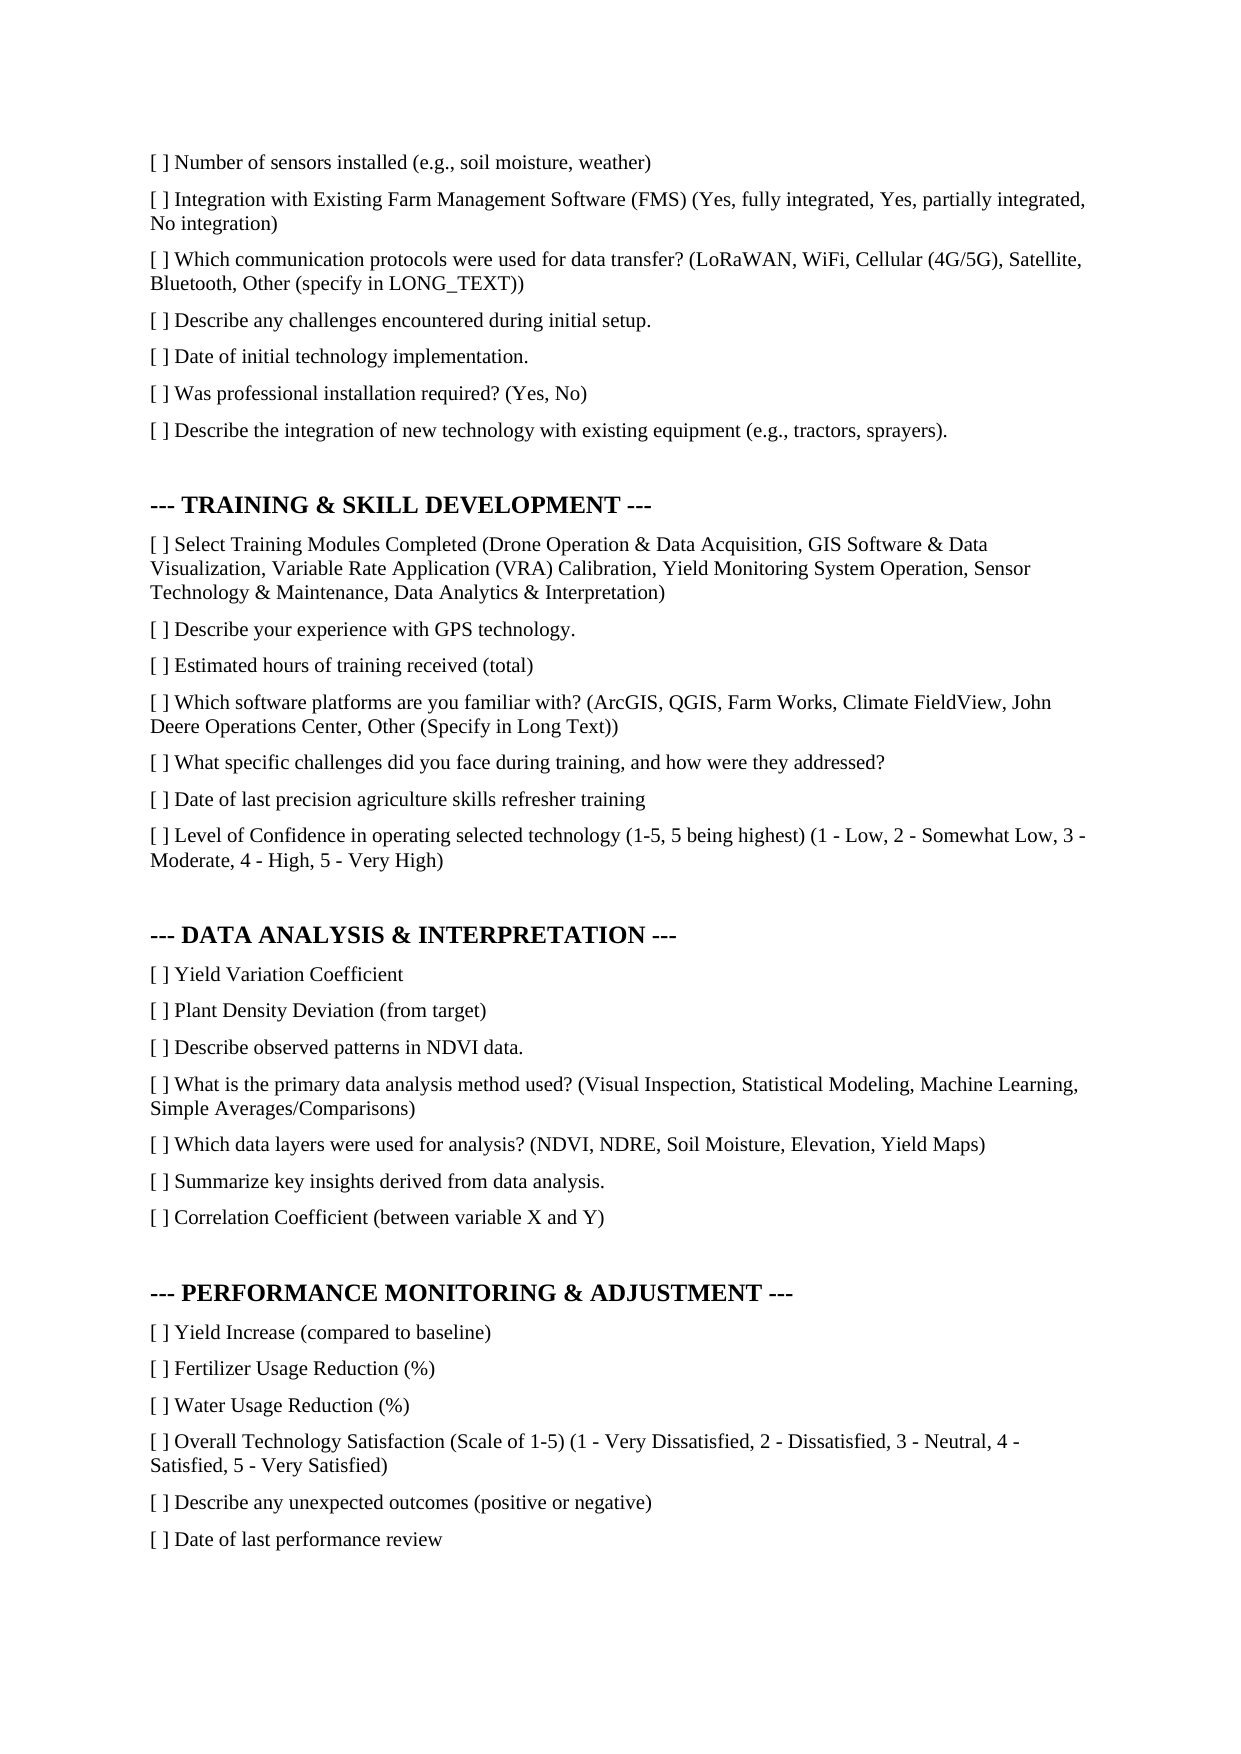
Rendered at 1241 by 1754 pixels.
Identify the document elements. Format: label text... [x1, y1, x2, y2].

text [ ] Estimated hours of training received (total) [150, 653, 1090, 677]
text [ ] Date of initial technology implementation. [150, 344, 1090, 368]
text [ ] Yield Increase (compared to baseline) [150, 1320, 1090, 1344]
text [ ] Date of last performance review [150, 1527, 1090, 1551]
text [ ] Which communication protocols were used for data transfer? (LoRaWAN, WiFi, Cellular (4G/5G), Satellite, Bluetooth, Other (specify in LONG_TEXT)) [150, 247, 1090, 295]
text --- TRAINING & SKILL DEVELOPMENT --- [150, 491, 1090, 519]
text [ ] Which software platforms are you familiar with? (ArcGIS, QGIS, Farm Works, Climate FieldView, John Deere Operations Center, Other (Specify in Long Text)) [150, 690, 1090, 738]
text [ ] Water Usage Reduction (%) [150, 1393, 1090, 1417]
text [ ] Which data layers were used for analysis? (NDVI, NDRE, Soil Moisture, Elevation, Yield Maps) [150, 1132, 1090, 1156]
text [ ] What is the primary data analysis method used? (Visual Inspection, Statistical Modeling, Machine Learning, Simple Averages/Comparisons) [150, 1072, 1090, 1120]
text [ ] Fertilizer Usage Reduction (%) [150, 1356, 1090, 1380]
text [ ] Correlation Coefficient (between variable X and Y) [150, 1205, 1090, 1229]
text [ ] Yield Variation Coefficient [150, 962, 1090, 986]
text [ ] Integration with Existing Farm Management Software (FMS) (Yes, fully integrated, Yes, partially integrated, No integration) [150, 187, 1090, 235]
text [ ] Describe any challenges encountered during initial setup. [150, 308, 1090, 332]
text [ ] Describe the integration of new technology with existing equipment (e.g., tractors, sprayers). [150, 417, 1090, 442]
text --- PERFORMANCE MONITORING & ADJUSTMENT --- [150, 1278, 1090, 1307]
text [ ] Number of sensors installed (e.g., soil moisture, weather) [150, 150, 1090, 174]
text [ ] Date of last precision agriculture skills refresher training [150, 787, 1090, 811]
text [ ] Describe your experience with GPS technology. [150, 617, 1090, 641]
text [ ] Select Training Modules Completed (Drone Operation & Data Acquisition, GIS Software & Data Visualization, Variable Rate Application (VRA) Calibration, Yield Monitoring System Operation, Sensor Technology & Maintenance, Data Analytics & Interpretation) [150, 532, 1090, 604]
text [ ] Describe any unexpected outcomes (positive or negative) [150, 1490, 1090, 1514]
text [ ] Plant Density Deviation (from target) [150, 998, 1090, 1022]
text [ ] Overall Technology Satisfaction (Scale of 1-5) (1 - Very Dissatisfied, 2 - Dissatisfied, 3 - Neutral, 4 - Satisfied, 5 - Very Satisfied) [150, 1429, 1090, 1477]
text [ ] What specific challenges did you face during training, and how were they addressed? [150, 750, 1090, 774]
text [ ] Describe observed patterns in NDVI data. [150, 1035, 1090, 1059]
text --- DATA ANALYSIS & INTERPRETATION --- [150, 921, 1090, 949]
text [ ] Was professional installation required? (Yes, No) [150, 381, 1090, 405]
text [ ] Level of Confidence in operating selected technology (1-5, 5 being highest) (1 - Low, 2 - Somewhat Low, 3 - Moderate, 4 - High, 5 - Very High) [150, 823, 1090, 872]
text [ ] Summarize key insights derived from data analysis. [150, 1169, 1090, 1193]
